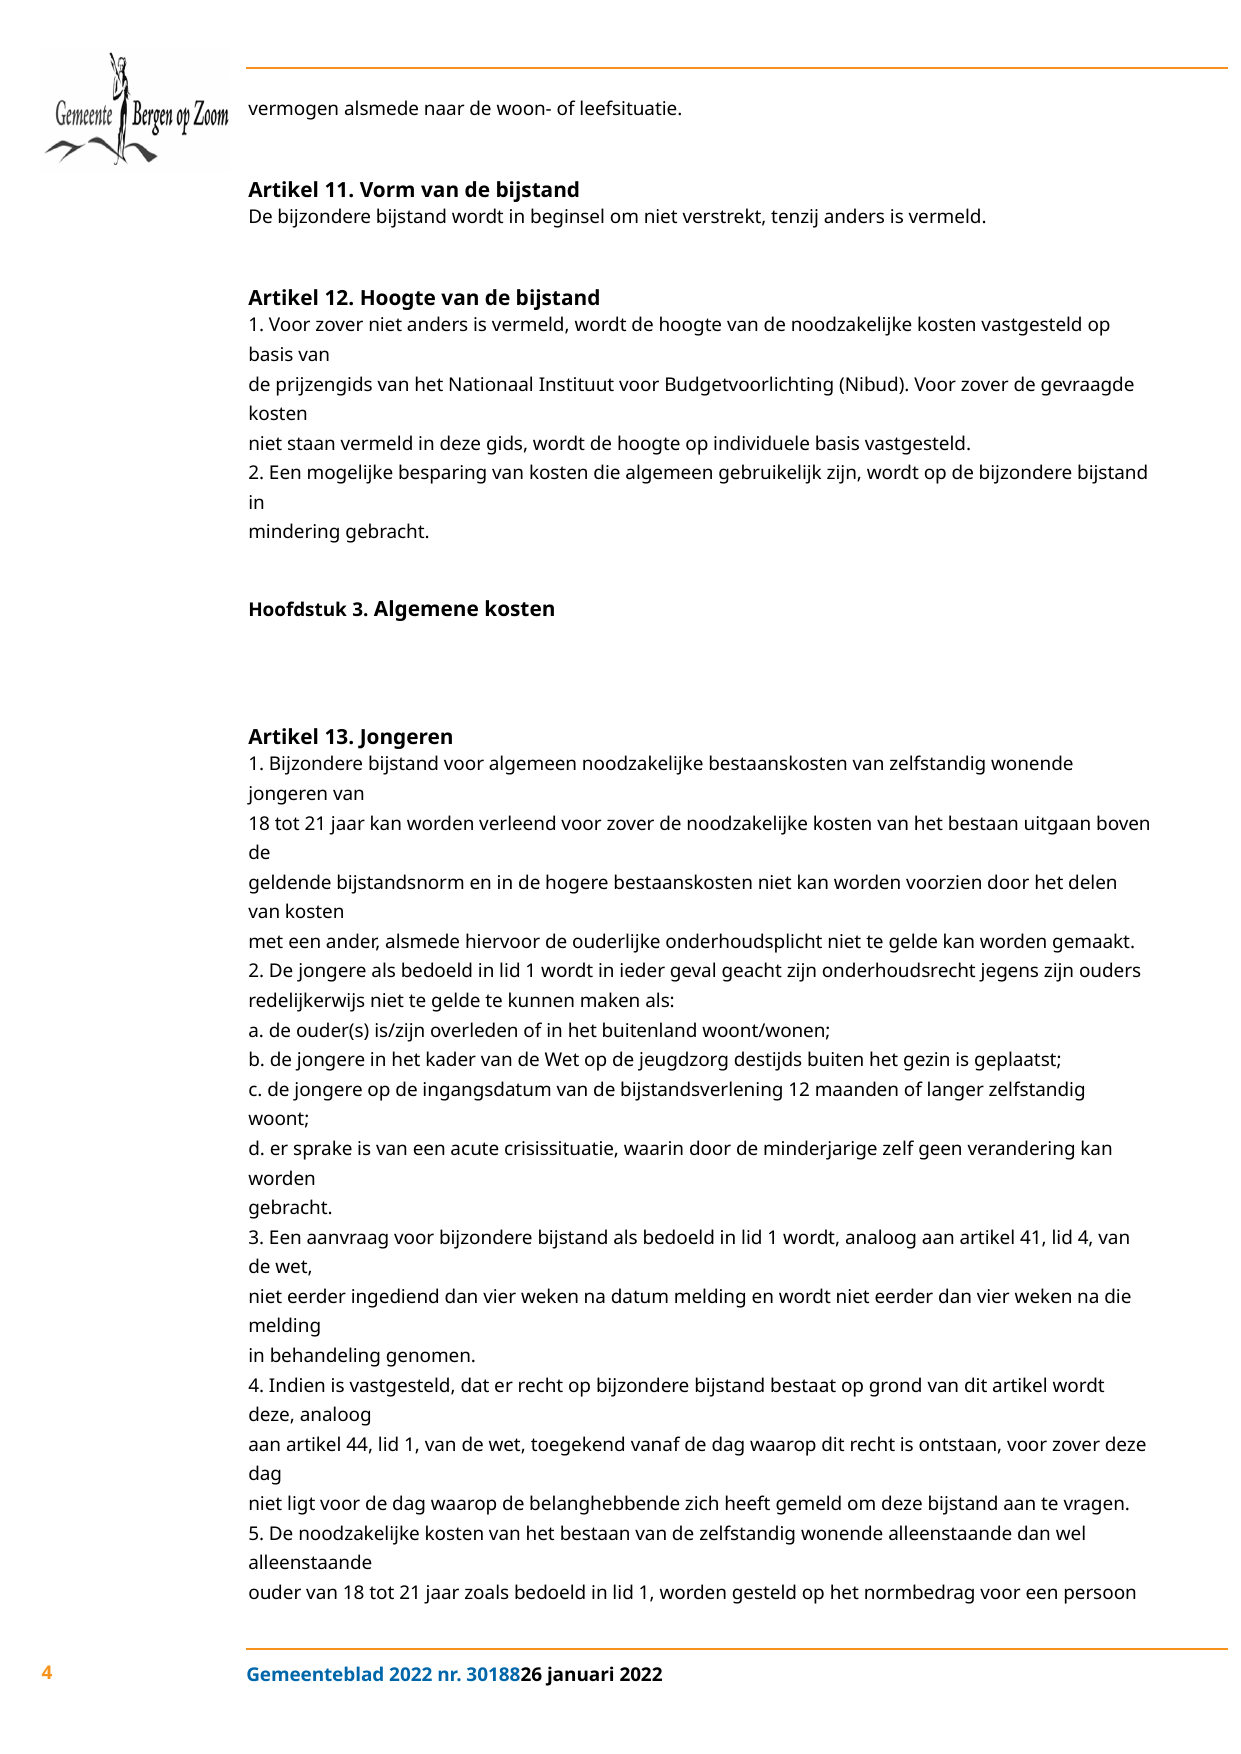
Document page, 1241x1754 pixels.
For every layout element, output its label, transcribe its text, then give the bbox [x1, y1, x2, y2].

text b. de jongere in het kader van de Wet op de jeugdzorg destijds buiten het gezin is geplaatst; [248, 1046, 1152, 1072]
text 5. De noodzakelijke kosten van het bestaan van de zelfstandig wonende alleenstaande dan wel alleenstaande [248, 1520, 1152, 1575]
text met een ander, alsmede hiervoor de ouderlijke onderhoudsplicht niet te gelde kan worden gemaakt. [248, 928, 1152, 954]
text De bijzondere bijstand wordt in beginsel om niet verstrekt, tenzij anders is vermeld. [248, 203, 1152, 229]
text Artikel 11. Vorm van de bijstand [248, 175, 1152, 203]
text ouder van 18 tot 21 jaar zoals bedoeld in lid 1, worden gesteld op het normbedrag voor een persoon [248, 1579, 1152, 1604]
text 1. Voor zover niet anders is vermeld, wordt de hoogte van de noodzakelijke kosten vastgesteld op basis van [248, 312, 1152, 367]
text redelijkerwijs niet te gelde te kunnen maken als: [248, 987, 1152, 1013]
text gebracht. [248, 1194, 1152, 1220]
text in behandeling genomen. [248, 1342, 1152, 1368]
text Artikel 13. Jongeren [248, 722, 1152, 751]
text c. de jongere op de ingangsdatum van de bijstandsverlening 12 maanden of langer zelfstandig woont; [248, 1076, 1152, 1131]
text 2. De jongere als bedoeld in lid 1 wordt in ieder geval geacht zijn onderhoudsrecht jegens zijn ouders [248, 958, 1152, 983]
text a. de ouder(s) is/zijn overleden of in het buitenland woont/wonen; [248, 1017, 1152, 1042]
text geldende bijstandsnorm en in de hogere bestaanskosten niet kan worden voorzien door het delen van kosten [248, 869, 1152, 924]
text d. er sprake is van een acute crisissituatie, waarin door de minderjarige zelf geen verandering kan worden [248, 1135, 1152, 1190]
text aan artikel 44, lid 1, van de wet, toegekend vanaf de dag waarop dit recht is ontstaan, voor zover deze dag [248, 1431, 1152, 1486]
text 3. Een aanvraag voor bijzondere bijstand als bedoeld in lid 1 wordt, analoog aan artikel 41, lid 4, van de wet, [248, 1224, 1152, 1279]
text mindering gebracht. [248, 519, 1152, 544]
text niet staan vermeld in deze gids, wordt de hoogte op individuele basis vastgesteld. [248, 430, 1152, 456]
text 4. Indien is vastgesteld, dat er recht op bijzondere bijstand bestaat op grond van dit artikel wordt deze, analoog [248, 1372, 1152, 1427]
text niet eerder ingediend dan vier weken na datum melding en wordt niet eerder dan vier weken na die melding [248, 1283, 1152, 1338]
text 18 tot 21 jaar kan worden verleend voor zover de noodzakelijke kosten van het bestaan uitgaan boven de [248, 810, 1152, 865]
picture [41, 47, 231, 172]
text Artikel 12. Hoogte van de bijstand [248, 283, 1152, 312]
text 1. Bijzondere bijstand voor algemeen noodzakelijke bestaanskosten van zelfstandig wonende jongeren van [248, 751, 1152, 806]
text Hoofdstuk 3. Algemene kosten [248, 594, 1152, 622]
text 2. Een mogelijke besparing van kosten die algemeen gebruikelijk zijn, wordt op de bijzondere bijstand in [248, 459, 1152, 515]
text niet ligt voor de dag waarop de belanghebbende zich heeft gemeld om deze bijstand aan te vragen. [248, 1490, 1152, 1516]
text de prijzengids van het Nationaal Instituut voor Budgetvoorlichting (Nibud). Voor zover de gevraagde kosten [248, 371, 1152, 426]
text vermogen alsmede naar de woon- of leefsituatie. [248, 95, 1152, 121]
